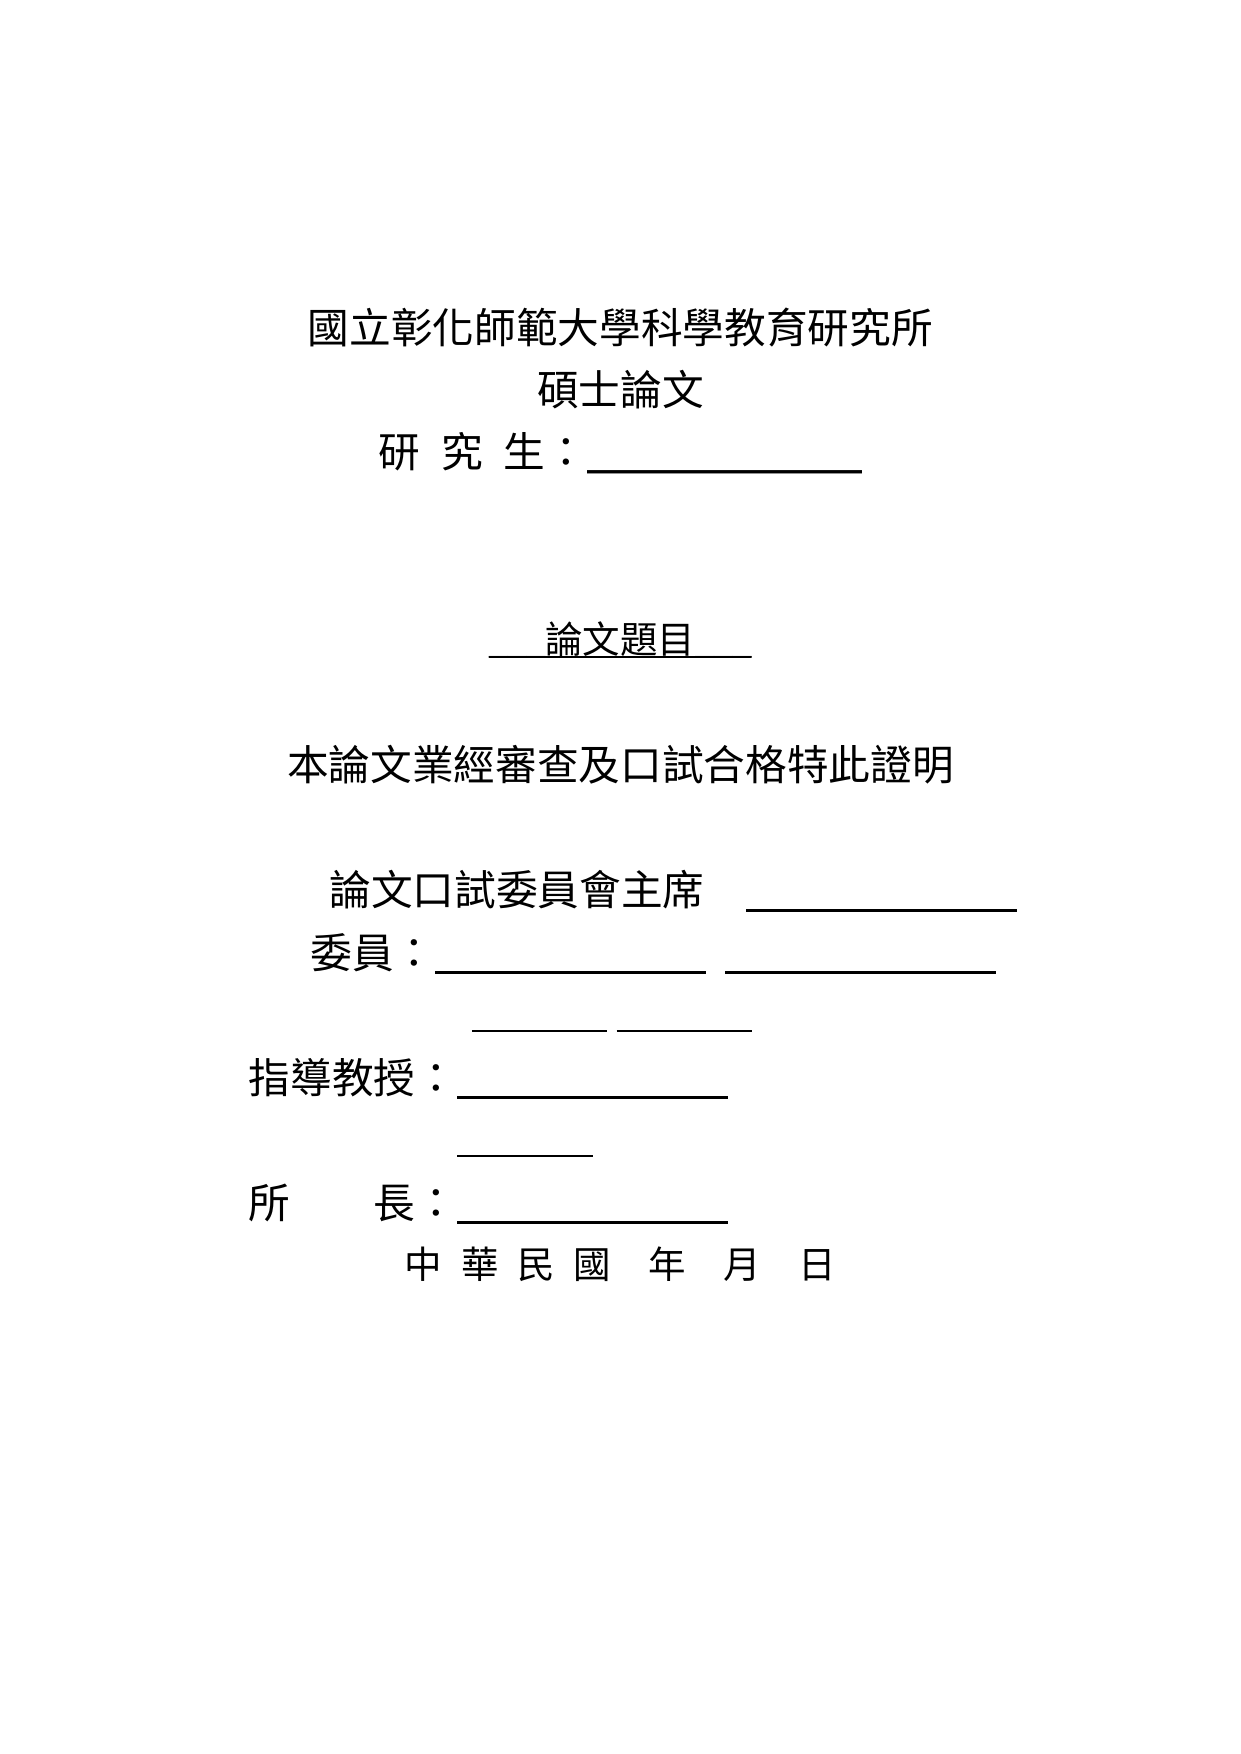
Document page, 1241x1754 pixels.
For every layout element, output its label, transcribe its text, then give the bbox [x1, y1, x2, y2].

text 國立彰化師範大學科學教育研究所 [207, 283, 1033, 346]
text 碩士論文 [207, 346, 1033, 408]
text 所 長： [207, 1158, 1033, 1221]
text 委員： [207, 908, 1033, 971]
text 指導教授： [207, 1033, 1033, 1096]
text 論文口試委員會主席 [207, 846, 1033, 908]
text 中 華 民 國 年 月 日 [207, 1221, 1033, 1283]
text 研 究 生：___________ [207, 408, 1033, 471]
text 本論文業經審查及口試合格特此證明 [207, 721, 1033, 783]
text ___論文題目___ [279, 596, 961, 658]
